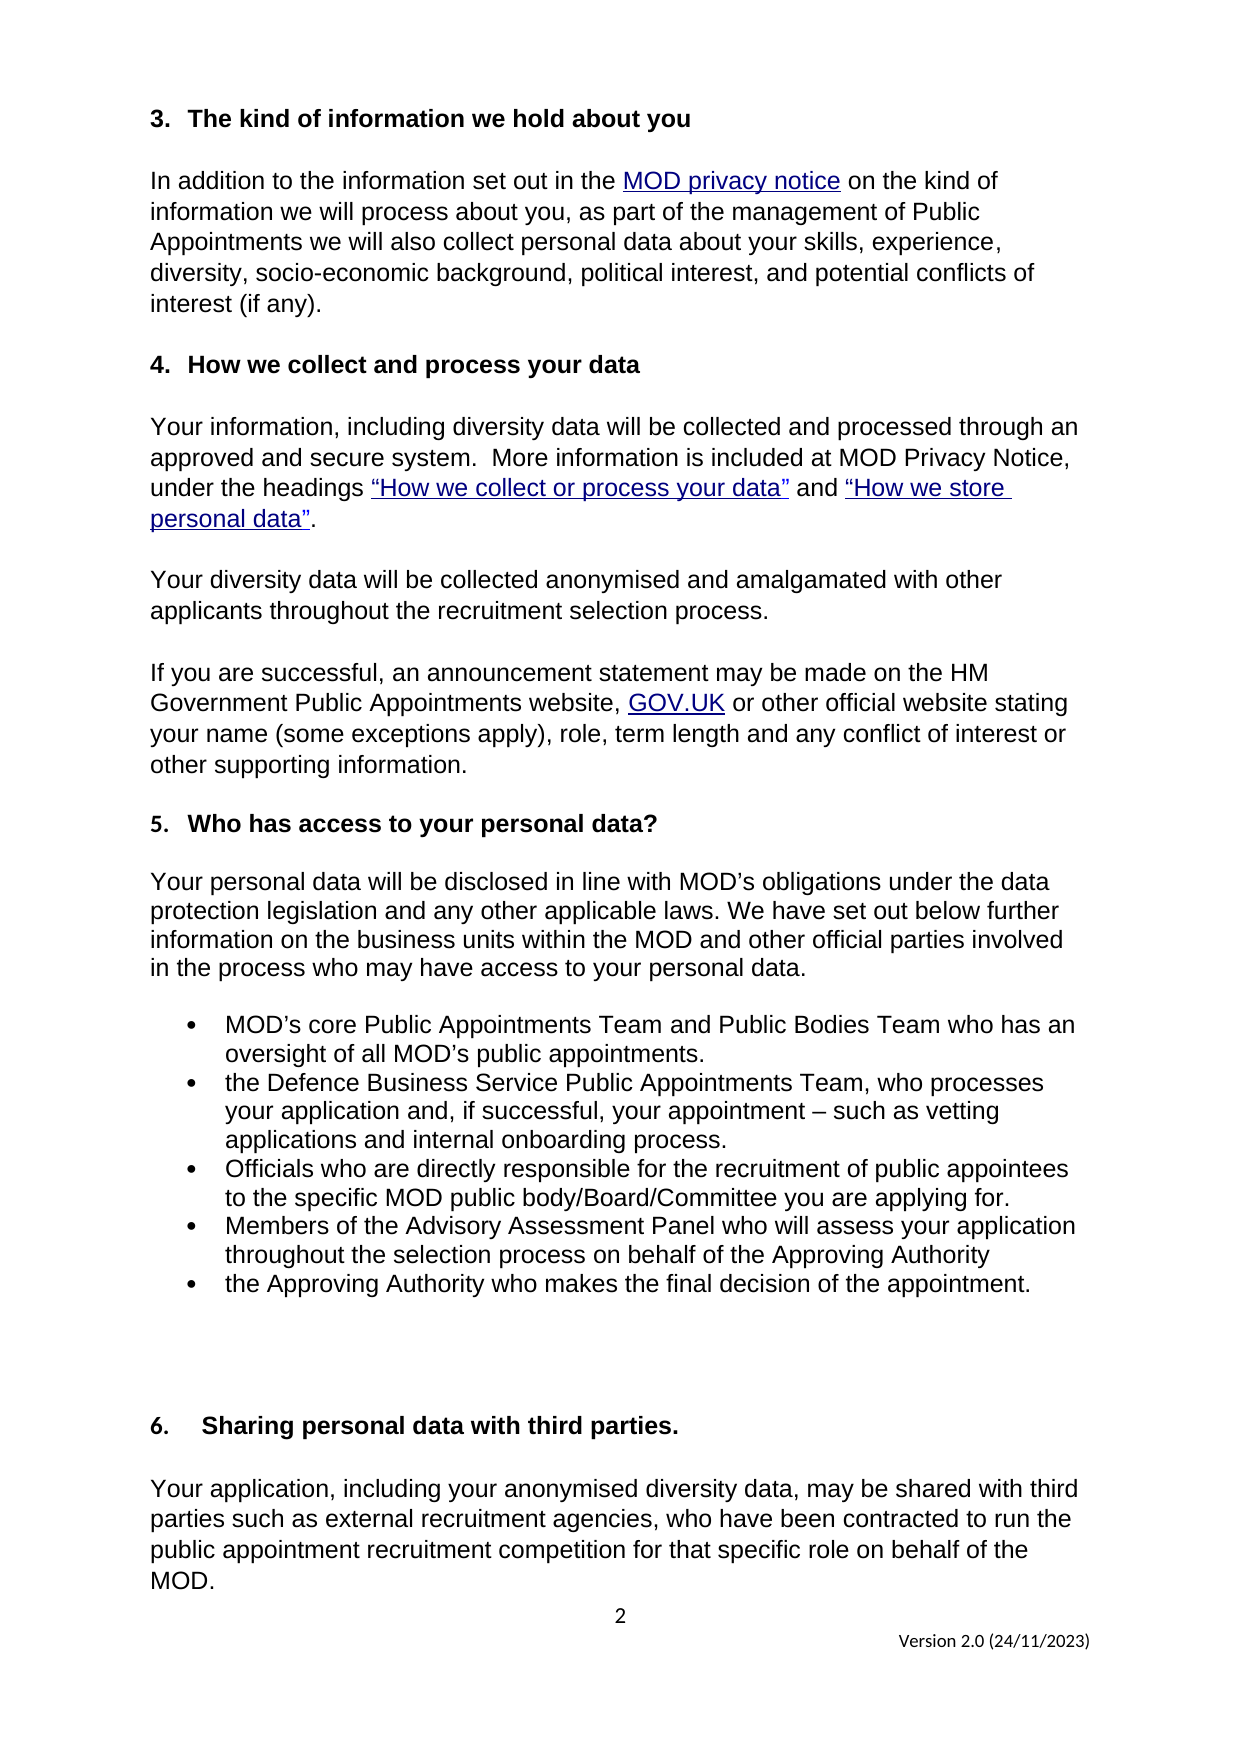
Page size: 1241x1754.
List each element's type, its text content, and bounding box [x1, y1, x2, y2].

list Members of the Advisory Assessment Panel who will assess your application throughout the selection process on behalf of the Approving Authority [187, 1211, 1090, 1269]
text If you are successful, an announcement statement may be made on the HM Government Public Appointments website, GOV.UK or other official website stating your name (some exceptions apply), role, term length and any conflict of interest or other supporting information. [150, 658, 1090, 778]
text Your information, including diversity data will be collected and processed through an approved and secure system. More information is included at MOD Privacy Notice, under the headings “How we collect or process your data” and “How we store personal data”. [150, 412, 1090, 533]
text Your diversity data will be collected anonymised and amalgamated with other applicants throughout the recruitment selection process. [150, 565, 1090, 625]
list the Approving Authority who makes the final decision of the appointment. [187, 1269, 1090, 1298]
text Your personal data will be disclosed in line with MOD’s obligations under the data protection legislation and any other applicable laws. We have set out below further information on the business units within the MOD and other official parties involved in the process who may have access to your personal data. [150, 867, 1090, 982]
text Your application, including your anonymised diversity data, may be shared with third parties such as external recruitment agencies, who have been contracted to run the public appointment recruitment competition for that specific role on behalf of the MOD. [150, 1474, 1090, 1595]
text In addition to the information set out in the MOD privacy notice on the kind of information we will process about you, as part of the management of Public Appointments we will also collect personal data about your skills, experience, diversity, socio-economic background, political interest, and potential conflicts of interest (if any). [150, 166, 1090, 318]
list How we collect and process your data [150, 350, 1090, 379]
list MOD’s core Public Appointments Team and Public Bodies Team who has an oversight of all MOD’s public appointments. [187, 1010, 1090, 1068]
list Sharing personal data with third parties. [150, 1410, 1090, 1441]
list The kind of information we hold about you [150, 104, 1090, 133]
list Who has access to your personal data? [150, 808, 1090, 839]
list Officials who are directly responsible for the recruitment of public appointees to the specific MOD public body/Board/Committee you are applying for. [187, 1154, 1090, 1211]
list the Defence Business Service Public Appointments Team, who processes your application and, if successful, your appointment – such as vetting applications and internal onboarding process. [187, 1068, 1090, 1154]
